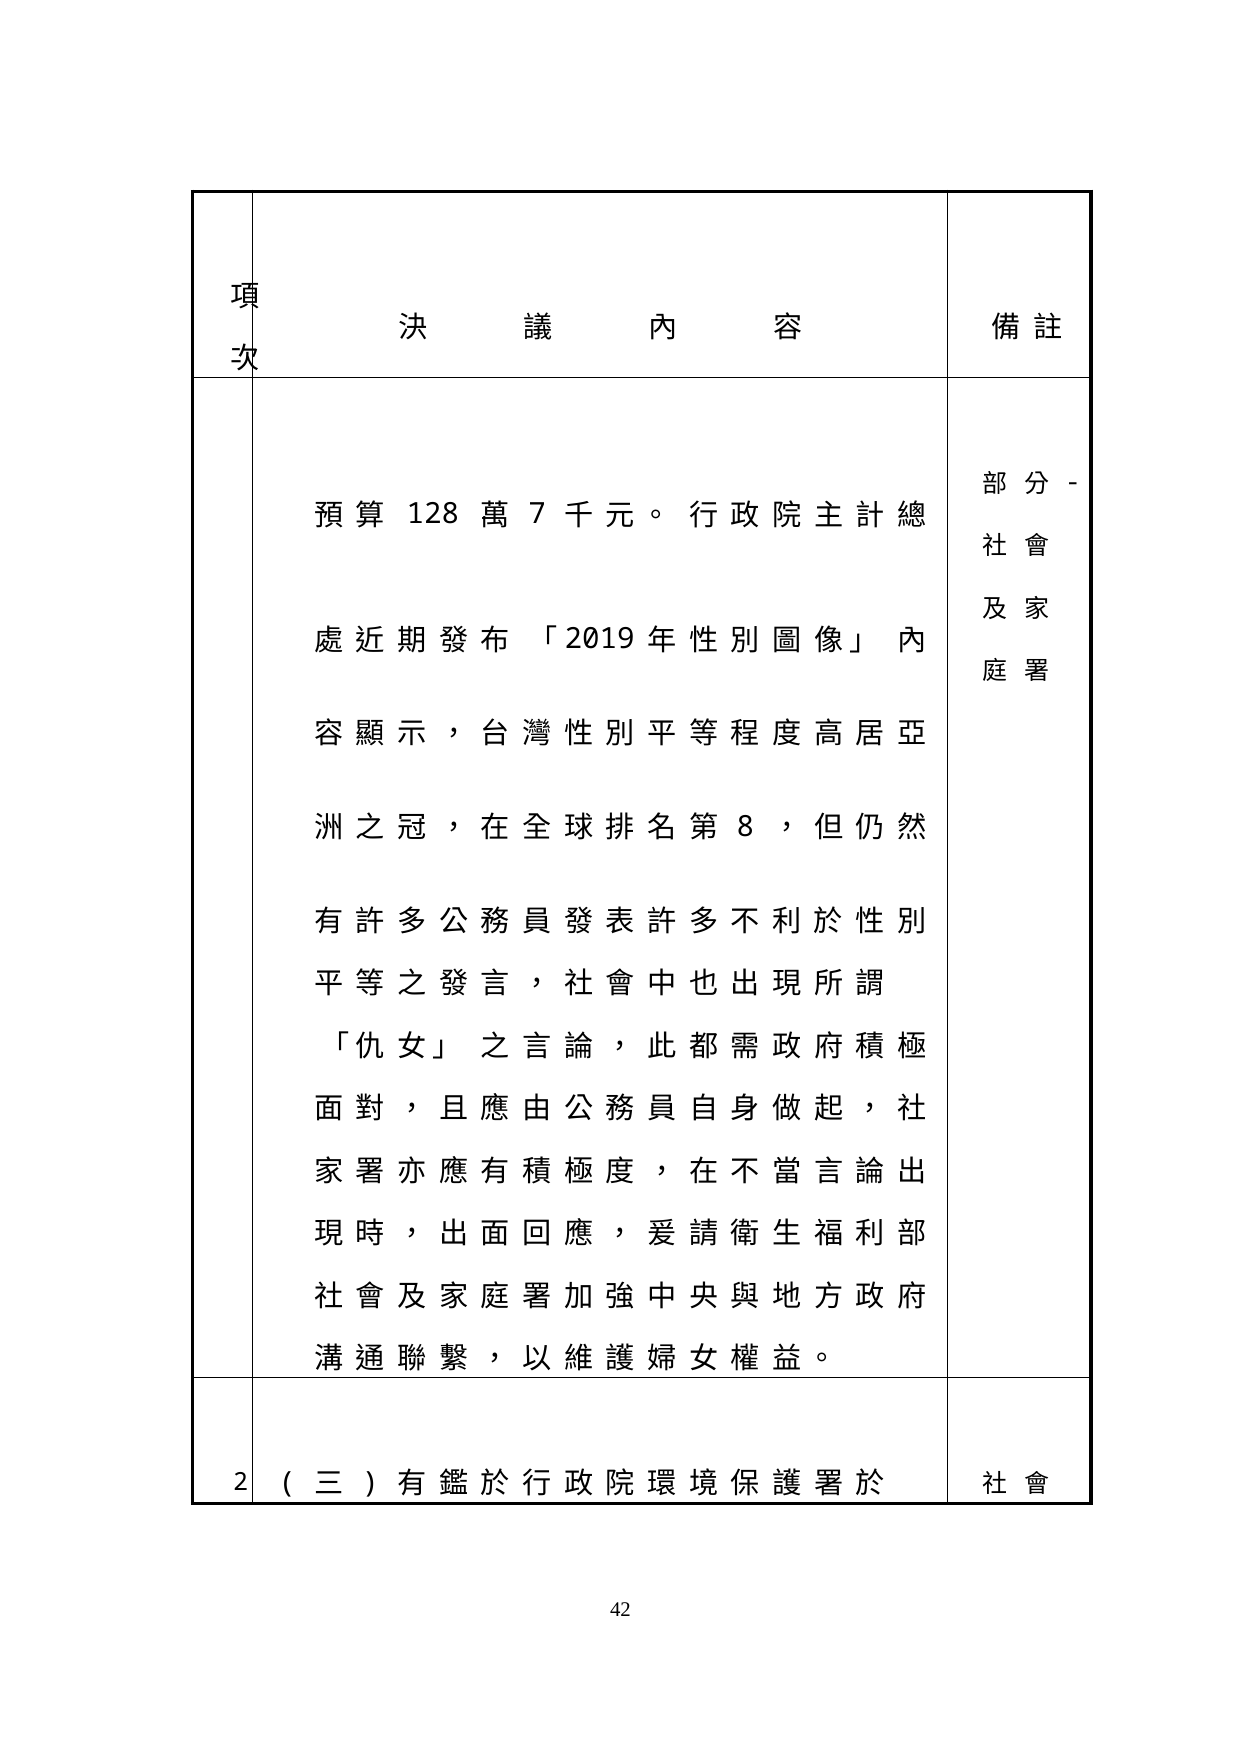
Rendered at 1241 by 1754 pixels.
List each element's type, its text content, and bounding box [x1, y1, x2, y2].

table_cell 社會 [948, 1378, 1089, 1502]
table_cell 26. [194, 1378, 252, 1502]
table_cell 預算128萬7千元。行政院主計總處近期發布「2019年性別圖像」內容顯示，台灣性別平等程度高居亞洲之冠，在全球排名第8，但仍然有許多公務員發表許多不利於性別平等之發言，社會中也出現所謂「仇女」之言論，此都需政府積極面對，且應由公務員自身做起，社家署亦應有積極度，在不當言論出現時，出面回應，爰請衛生福利部社會及家庭署加強中央與地方政府溝通聯繫，以維護婦女權益。 [253, 378, 947, 1377]
table_cell 25. [194, 378, 252, 1377]
table_header 項次 [194, 193, 252, 377]
table_cell (三)有鑑於行政院環境保護署於 [253, 1378, 947, 1502]
table_cell 部分-社會及家庭署 [948, 378, 1089, 1377]
table_header 備註 [948, 193, 1089, 377]
table_header 決 議 內 容 [253, 193, 947, 377]
